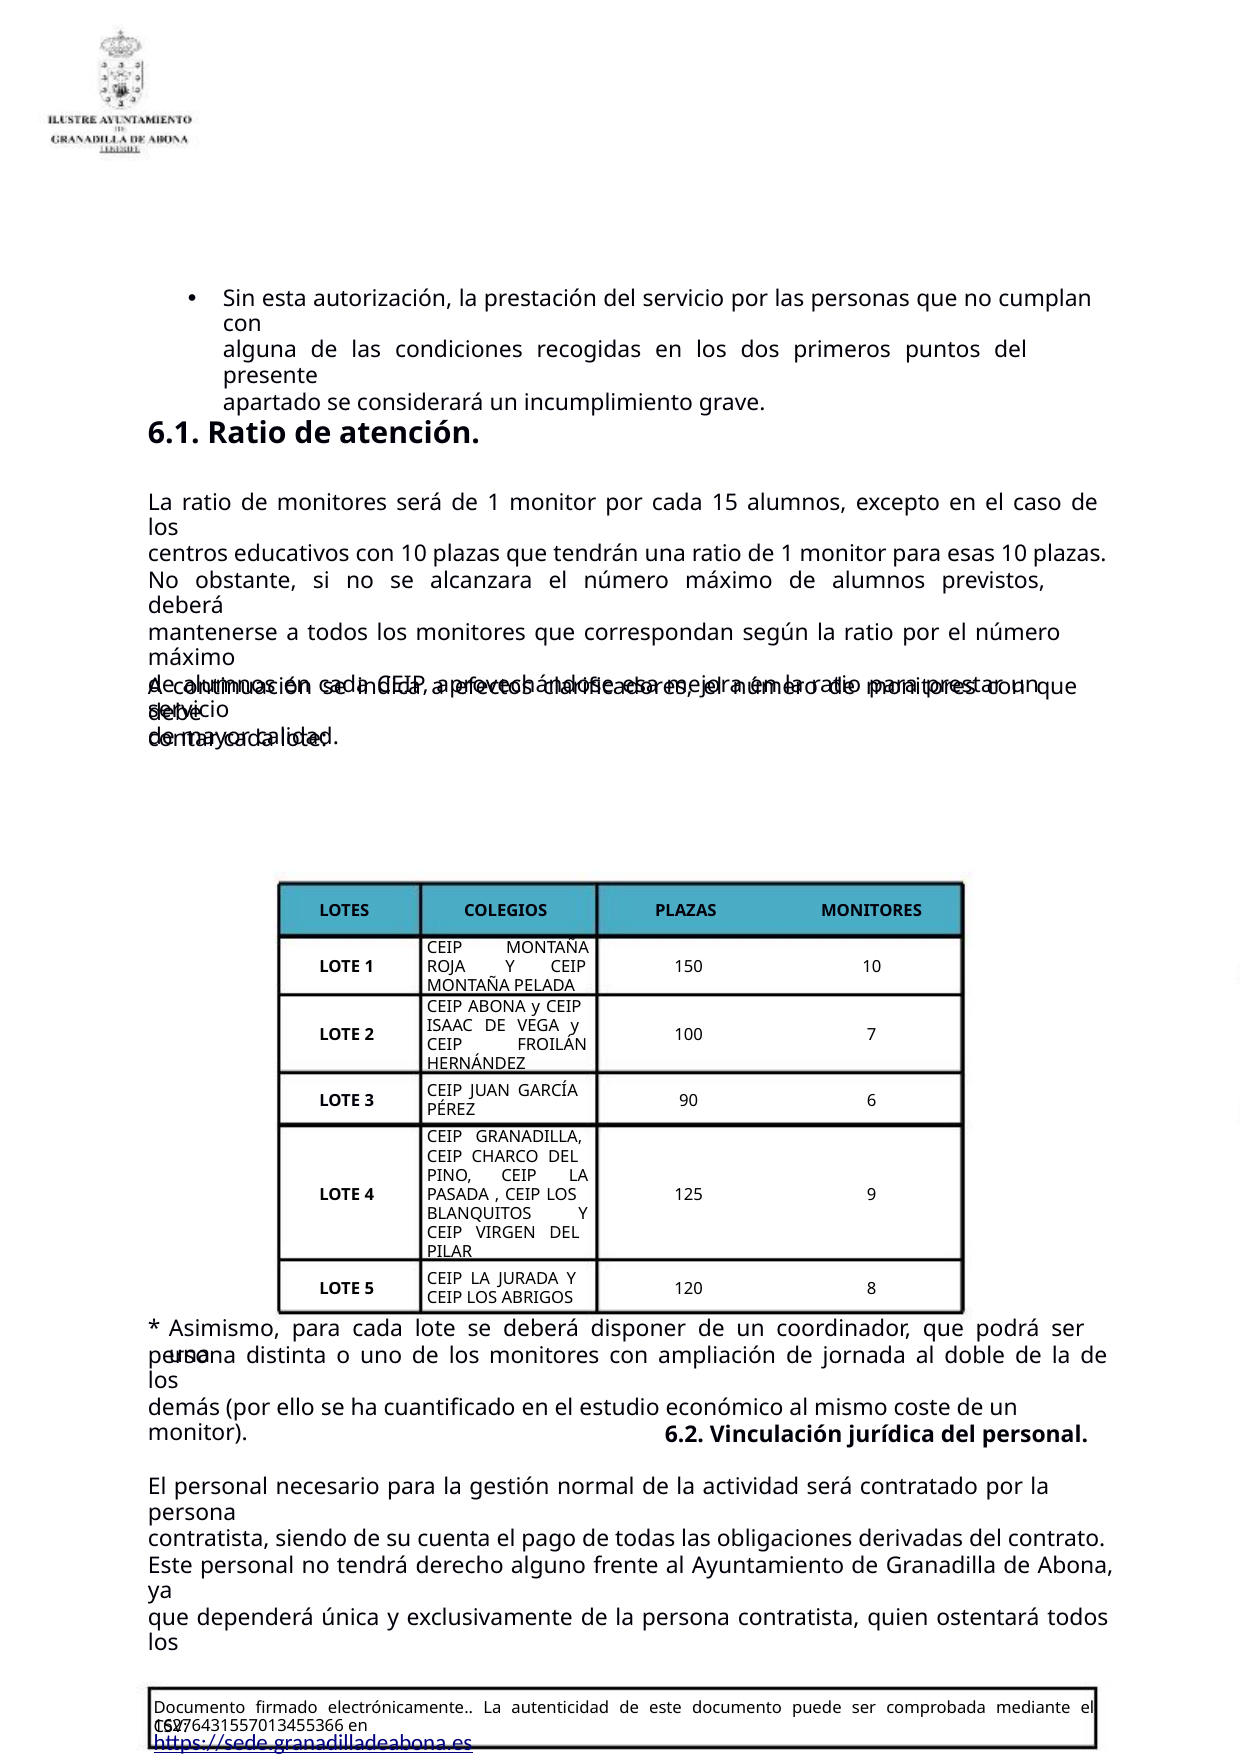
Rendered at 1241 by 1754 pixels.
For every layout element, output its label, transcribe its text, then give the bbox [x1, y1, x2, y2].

text FROILÁN [517, 1036, 614, 1054]
text LOTE 5 [319, 1279, 386, 1298]
text ROJA [427, 958, 496, 976]
text La ratio de monitores será de 1 monitor por cada 15 alumnos, excepto en el caso de los [148, 489, 1117, 541]
text ISAAC DE VEGA y [427, 1016, 614, 1035]
text MONITORES [821, 902, 937, 921]
text 150 [674, 958, 727, 976]
text contratista, siendo de su cuenta el pago de todas las obligaciones derivadas del contrato. [148, 1526, 1117, 1552]
text mantenerse a todos los monitores que correspondan según la ratio por el número máximo [148, 620, 1117, 671]
text PÉREZ [427, 1101, 614, 1119]
text contar cada lote: [148, 726, 1117, 752]
text Y [578, 1204, 614, 1223]
text 7 [867, 1026, 901, 1044]
text alguna de las condiciones recogidas en los dos primeros puntos del presente [223, 337, 1117, 389]
text PASADA , CEIP LOS [427, 1185, 614, 1204]
text Y [505, 958, 541, 976]
text • [185, 285, 224, 312]
text No obstante, si no se alcanzara el número máximo de alumnos previstos, deberá [148, 568, 1117, 619]
text Este personal no tendrá derecho alguno frente al Ayuntamiento de Granadilla de Abona, ya [148, 1553, 1117, 1604]
text LOTE 3 [319, 1091, 386, 1110]
text Asimismo, para cada lote se deberá disponer de un coordinador, que podrá ser una [169, 1316, 1118, 1368]
text CEIP [501, 1166, 565, 1185]
text 16276431557013455366 en https://sede.granadilladeabona.es [153, 1717, 642, 1754]
text 9 [867, 1185, 901, 1204]
text CEIP [550, 958, 614, 976]
text PLAZAS [655, 902, 731, 921]
text CEIP LA JURADA Y [427, 1270, 614, 1288]
text 100 [674, 1026, 727, 1044]
text CEIP CHARCO DEL [427, 1147, 614, 1166]
text A continuación se indica a efectos clarificadores, el número de monitores con que debe [148, 674, 1117, 725]
text 90 [679, 1091, 727, 1110]
text El personal necesario para la gestión normal de la actividad será contratado por la persona [148, 1474, 1117, 1526]
text COLEGIOS [464, 902, 565, 921]
text Sin esta autorización, la prestación del servicio por las personas que no cumplan con [223, 286, 1117, 337]
text LOTE 1 [319, 958, 386, 976]
text MONTAÑA PELADA [427, 977, 614, 996]
text persona distinta o uno de los monitores con ampliación de jornada al doble de la de los [148, 1343, 1117, 1394]
text CEIP LOS ABRIGOS [427, 1289, 614, 1308]
text 125 [674, 1185, 727, 1204]
text centros educativos con 10 plazas que tendrán una ratio de 1 monitor para esas 10 plazas. [148, 541, 1117, 567]
text 6 [867, 1091, 901, 1110]
text 6.2. Vinculación jurídica del personal. [664, 1422, 1098, 1447]
text HERNÁNDEZ [427, 1055, 555, 1073]
text PINO, [427, 1166, 501, 1185]
text 10 [862, 958, 905, 976]
text CEIP [427, 1036, 490, 1054]
text BLANQUITOS [427, 1204, 578, 1223]
text CEIP VIRGEN DEL [427, 1224, 614, 1242]
text Documento firmado electrónicamente.. La autenticidad de este documento puede ser comprobada mediante el CSV: [153, 1699, 1113, 1736]
text demás (por ello se ha cuantificado en el estudio económico al mismo coste de un monitor). [148, 1395, 1117, 1446]
text CEIP GRANADILLA, [427, 1128, 614, 1147]
text que dependerá única y exclusivamente de la persona contratista, quien ostentará todos los [148, 1605, 1117, 1656]
text LA [569, 1166, 614, 1185]
text LOTE 2 [319, 1026, 386, 1044]
text LOTES [319, 902, 386, 921]
text MONTAÑA [506, 939, 614, 957]
text LOTE 4 [319, 1185, 386, 1204]
text * [148, 1316, 169, 1342]
text CEIP JUAN GARCÍA [427, 1082, 614, 1100]
text CEIP [427, 939, 490, 957]
text 8 [867, 1279, 901, 1298]
text 120 [674, 1279, 727, 1298]
text CEIP ABONA y CEIP [427, 997, 614, 1016]
text 6.1. Ratio de atención. [148, 416, 491, 450]
text apartado se considerará un incumplimiento grave. [223, 389, 1117, 415]
text PILAR [427, 1243, 614, 1262]
